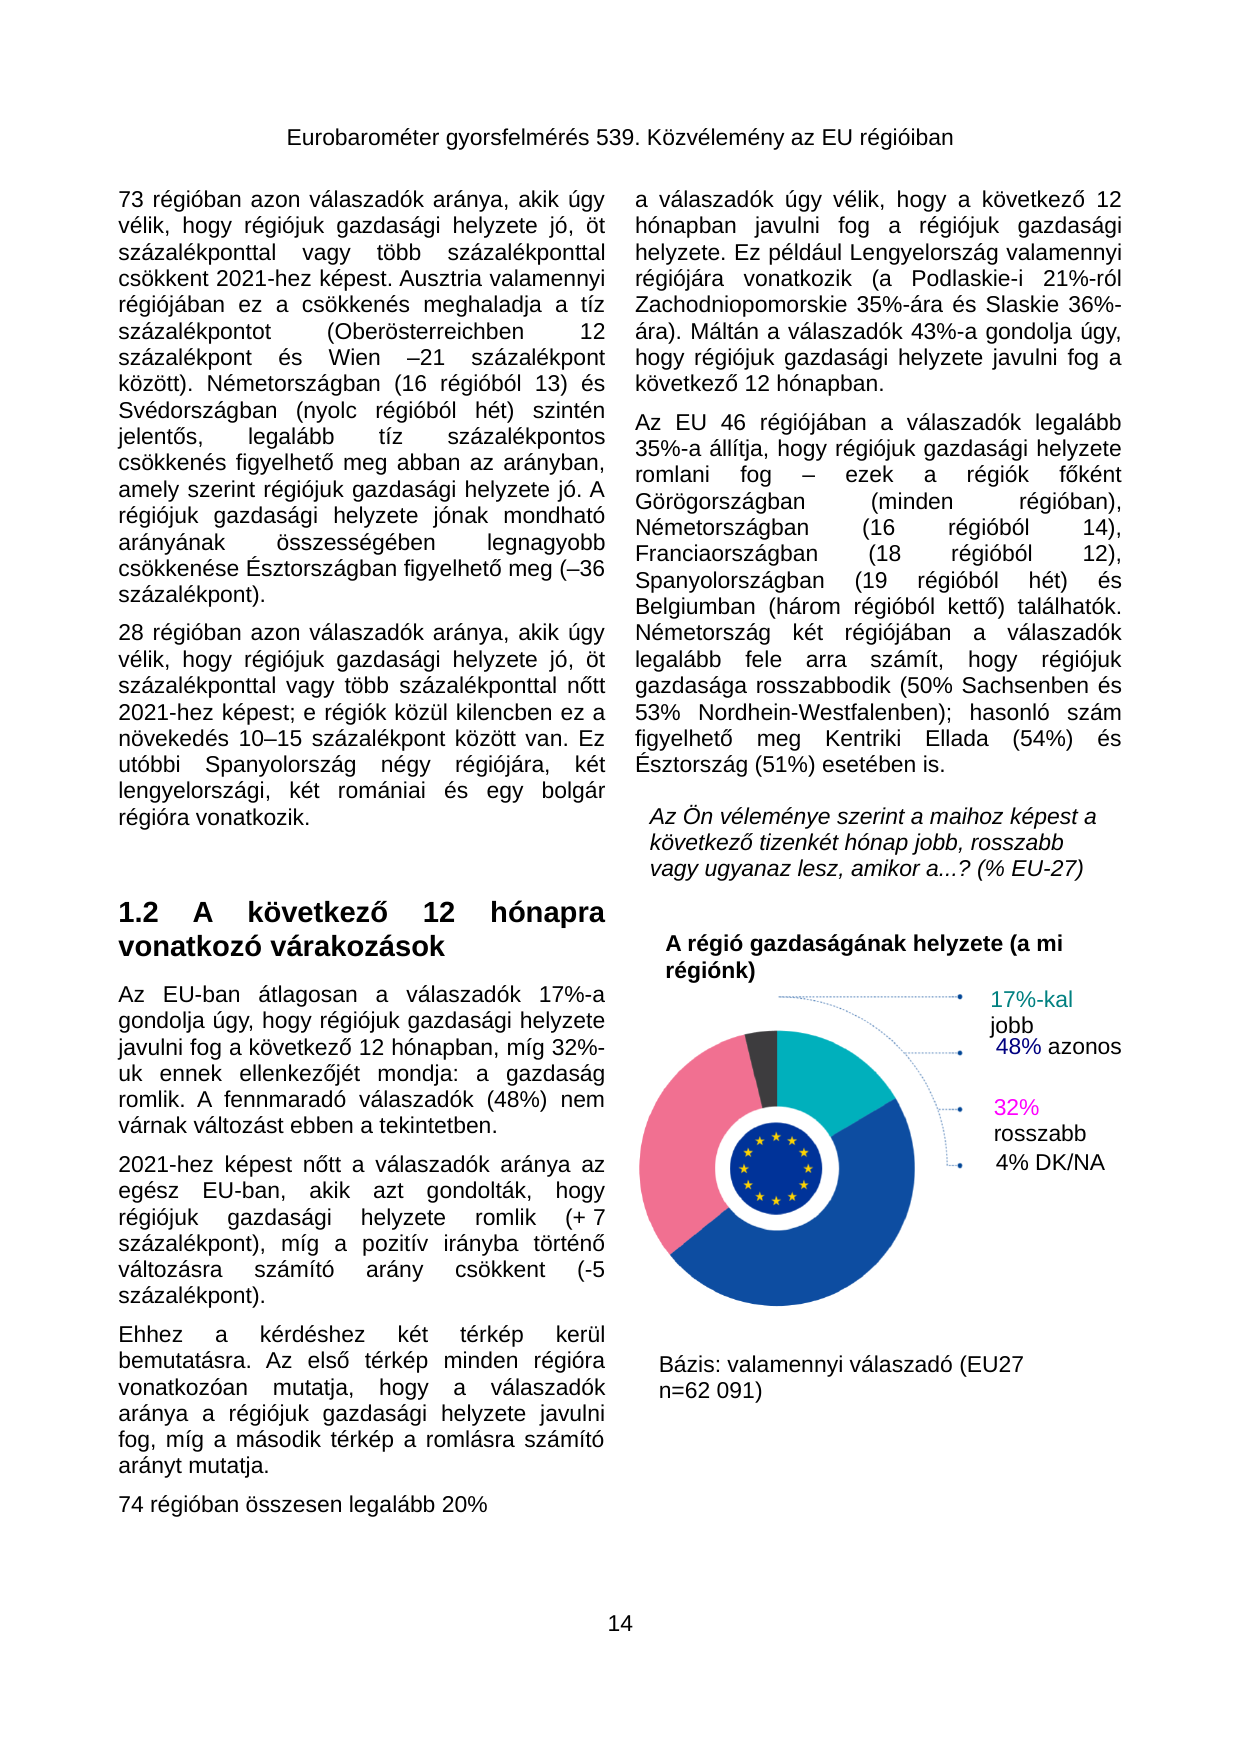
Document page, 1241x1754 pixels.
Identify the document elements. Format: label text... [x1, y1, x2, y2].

text a válaszadók úgy vélik, hogy a következő 12 hónapban javulni fog a régiójuk gazdasági helyzete. Ez például Lengyelország valamennyi régiójára vonatkozik (a Podlaskie-i 21%-ról Zachodniopomorskie 35%-ára és Slaskie 36%-ára). Máltán a válaszadók 43%-a gondolja úgy, hogy régiójuk gazdasági helyzete javulni fog a következő 12 hónapban. [635, 186, 1122, 397]
text 74 régióban összesen legalább 20% [118, 1491, 605, 1517]
picture [634, 980, 964, 1307]
text 28 régióban azon válaszadók aránya, akik úgy vélik, hogy régiójuk gazdasági helyzete jó, öt százalékponttal vagy több százalékponttal nőtt 2021-hez képest; e régiók közül kilencben ez a növekedés 10–15 százalékpont között van. Ez utóbbi Spanyolország négy régiójára, két lengyelországi, két romániai és egy bolgár régióra vonatkozik. [118, 619, 605, 830]
subtitle 1.2 A következő 12 hónapra vonatkozó várakozások [118, 895, 605, 962]
text Az EU 46 régiójában a válaszadók legalább 35%-a állítja, hogy régiójuk gazdasági helyzete romlani fog – ezek a régiók főként Görögországban (minden régióban), Németországban (16 régióból 14), Franciaországban (18 régióból 12), Spanyolországban (19 régióból hét) és Belgiumban (három régióból kettő) találhatók. Németország két régiójában a válaszadók legalább fele arra számít, hogy régiójuk gazdasága rosszabbodik (50% Sachsenben és 53% Nordhein-Westfalenben); hasonló szám figyelhető meg Kentriki Ellada (54%) és Észtország (51%) esetében is. [635, 408, 1122, 777]
text 2021-hez képest nőtt a válaszadók aránya az egész EU-ban, akik azt gondolták, hogy régiójuk gazdasági helyzete romlik (+ 7 százalékpont), míg a pozitív irányba történő változásra számító arány csökkent (-5 százalékpont). [118, 1151, 605, 1309]
text Ehhez a kérdéshez két térkép kerül bemutatásra. Az első térkép minden régióra vonatkozóan mutatja, hogy a válaszadók aránya a régiójuk gazdasági helyzete javulni fog, míg a második térkép a romlásra számító arányt mutatja. [118, 1321, 605, 1479]
text 73 régióban azon válaszadók aránya, akik úgy vélik, hogy régiójuk gazdasági helyzete jó, öt százalékponttal vagy több százalékponttal csökkent 2021-hez képest. Ausztria valamennyi régiójában ez a csökkenés meghaladja a tíz százalékpontot (Oberösterreichben 12 százalékpont és Wien –21 százalékpont között). Németországban (16 régióból 13) és Svédországban (nyolc régióból hét) szintén jelentős, legalább tíz százalékpontos csökkenés figyelhető meg abban az arányban, amely szerint régiójuk gazdasági helyzete jó. A régiójuk gazdasági helyzete jónak mondható arányának összességében legnagyobb csökkenése Észtországban figyelhető meg (–36 százalékpont). [118, 186, 605, 607]
text Az EU-ban átlagosan a válaszadók 17%-a gondolja úgy, hogy régiójuk gazdasági helyzete javulni fog a következő 12 hónapban, míg 32%-uk ennek ellenkezőjét mondja: a gazdaság romlik. A fennmaradó válaszadók (48%) nem várnak változást ebben a tekintetben. [118, 981, 605, 1139]
